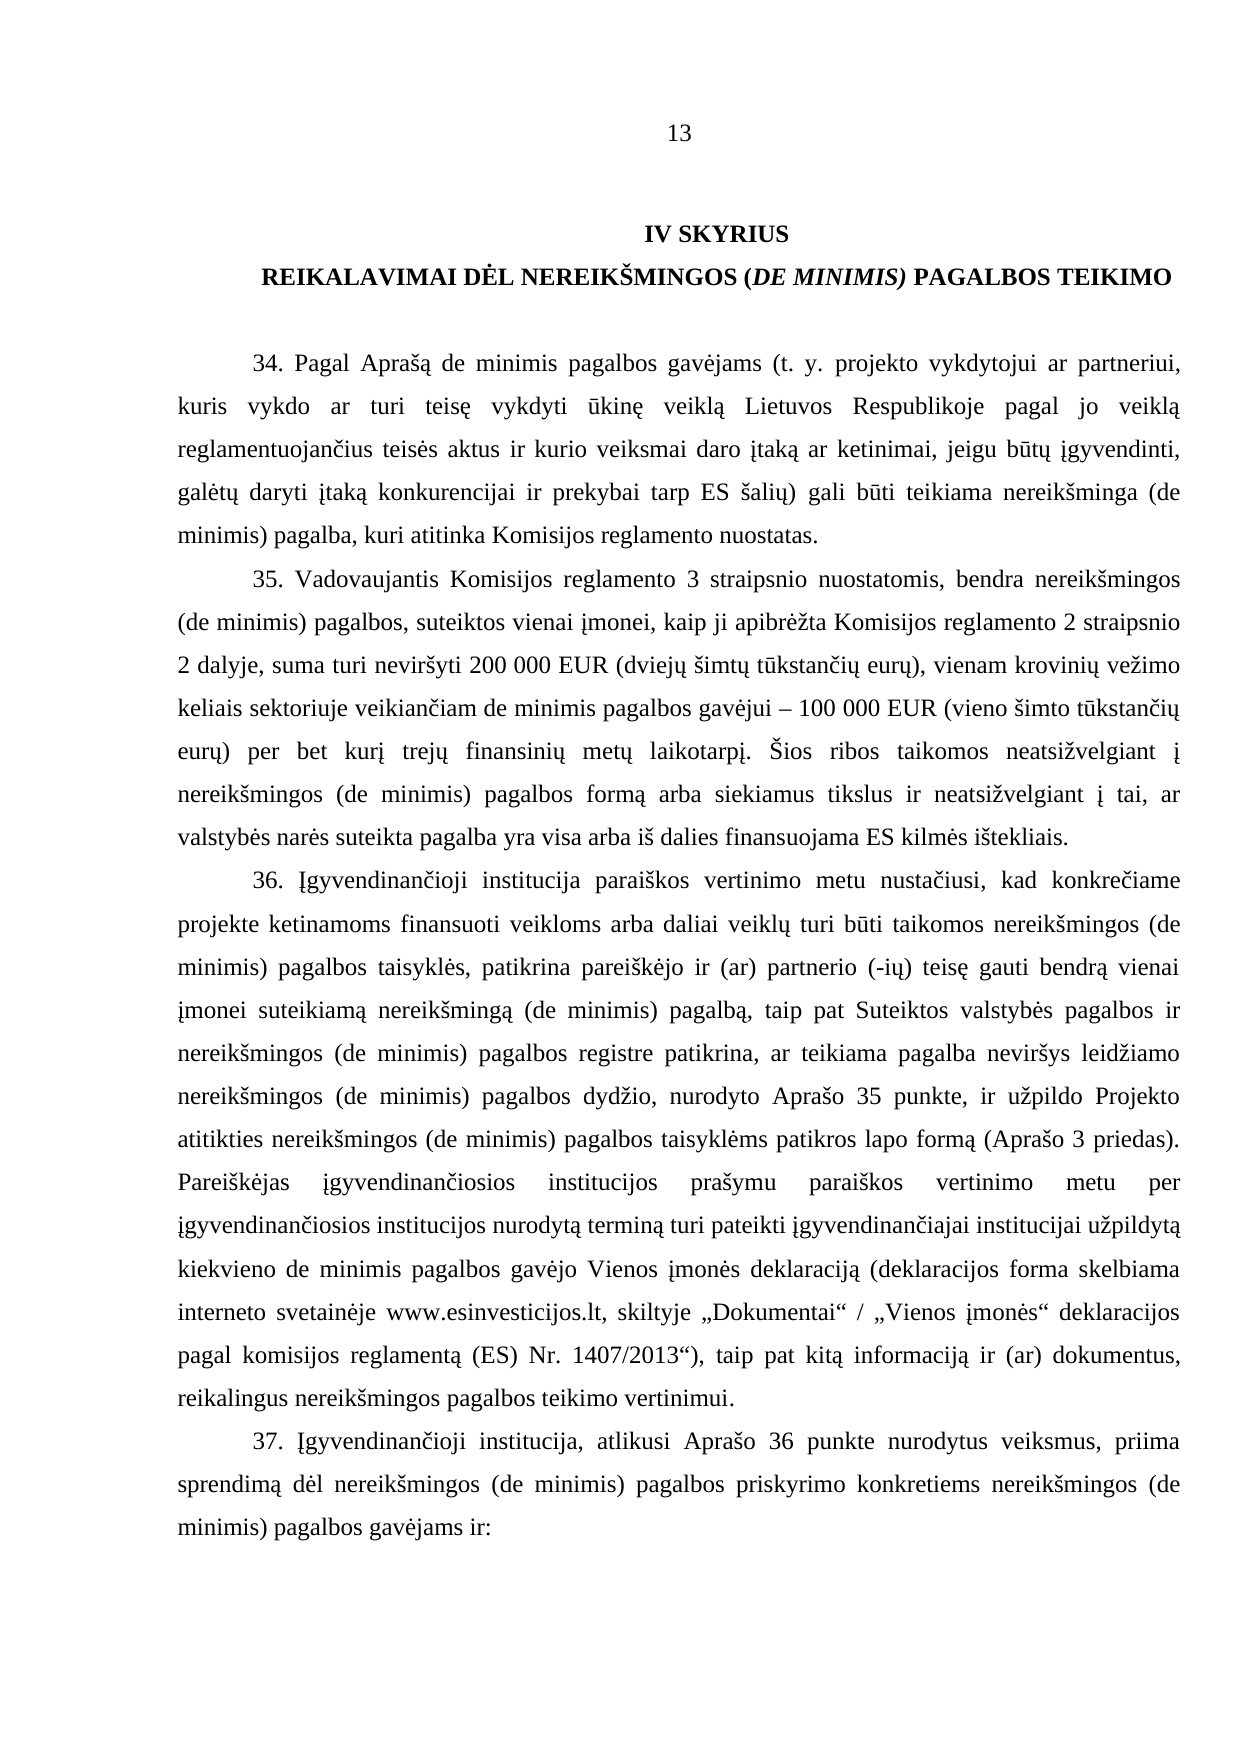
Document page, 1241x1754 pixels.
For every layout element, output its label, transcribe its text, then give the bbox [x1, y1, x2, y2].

text 37. Įgyvendinančioji institucija, atlikusi Aprašo 36 punkte nurodytus veiksmus, priima sprendimą dėl nereikšmingos (de minimis) pagalbos priskyrimo konkretiems nereikšmingos (de minimis) pagalbos gavėjams ir: [177, 1426, 1181, 1541]
text 36. Įgyvendinančioji institucija paraiškos vertinimo metu nustačiusi, kad konkrečiame projekte ketinamoms finansuoti veikloms arba daliai veiklų turi būti taikomos nereikšmingos (de minimis) pagalbos taisyklės, patikrina pareiškėjo ir (ar) partnerio (-ių) teisę gauti bendrą vienai įmonei suteikiamą nereikšmingą (de minimis) pagalbą, taip pat Suteiktos valstybės pagalbos ir nereikšmingos (de minimis) pagalbos registre patikrina, ar teikiama pagalba neviršys leidžiamo nereikšmingos (de minimis) pagalbos dydžio, nurodyto Aprašo 35 punkte, ir užpildo Projekto atitikties nereikšmingos (de minimis) pagalbos taisyklėms patikros lapo formą (Aprašo 3 priedas). Pareiškėjas įgyvendinančiosios institucijos prašymu paraiškos vertinimo metu per įgyvendinančiosios institucijos nurodytą terminą turi pateikti įgyvendinančiajai institucijai užpildytą kiekvieno de minimis pagalbos gavėjo Vienos įmonės deklaraciją (deklaracijos forma skelbiama interneto svetainėje www.esinvesticijos.lt, skiltyje „Dokumentai“ / „Vienos įmonės“ deklaracijos pagal komisijos reglamentą (ES) Nr. 1407/2013“), taip pat kitą informaciją ir (ar) dokumentus, reikalingus nereikšmingos pagalbos teikimo vertinimui. [177, 866, 1181, 1412]
text 34. Pagal Aprašą de minimis pagalbos gavėjams (t. y. projekto vykdytojui ar partneriui, kuris vykdo ar turi teisę vykdyti ūkinę veiklą Lietuvos Respublikoje pagal jo veiklą reglamentuojančius teisės aktus ir kurio veiksmai daro įtaką ar ketinimai, jeigu būtų įgyvendinti, galėtų daryti įtaką konkurencijai ir prekybai tarp ES šalių) gali būti teikiama nereikšminga (de minimis) pagalba, kuri atitinka Komisijos reglamento nuostatas. [177, 348, 1181, 549]
text 35. Vadovaujantis Komisijos reglamento 3 straipsnio nuostatomis, bendra nereikšmingos (de minimis) pagalbos, suteiktos vienai įmonei, kaip ji apibrėžta Komisijos reglamento 2 straipsnio 2 dalyje, suma turi neviršyti 200 000 EUR (dviejų šimtų tūkstančių eurų), vienam krovinių vežimo keliais sektoriuje veikiančiam de minimis pagalbos gavėjui – 100 000 EUR (vieno šimto tūkstančių eurų) per bet kurį trejų finansinių metų laikotarpį. Šios ribos taikomos neatsižvelgiant į nereikšmingos (de minimis) pagalbos formą arba siekiamus tikslus ir neatsižvelgiant į tai, ar valstybės narės suteikta pagalba yra visa arba iš dalies finansuojama ES kilmės ištekliais. [177, 564, 1181, 851]
text REIKALAVIMAI DĖL NEREIKŠMINGOS (DE MINIMIS) PAGALBOS TEIKIMO [177, 262, 1181, 291]
text IV SKYRIUS [177, 219, 1181, 247]
